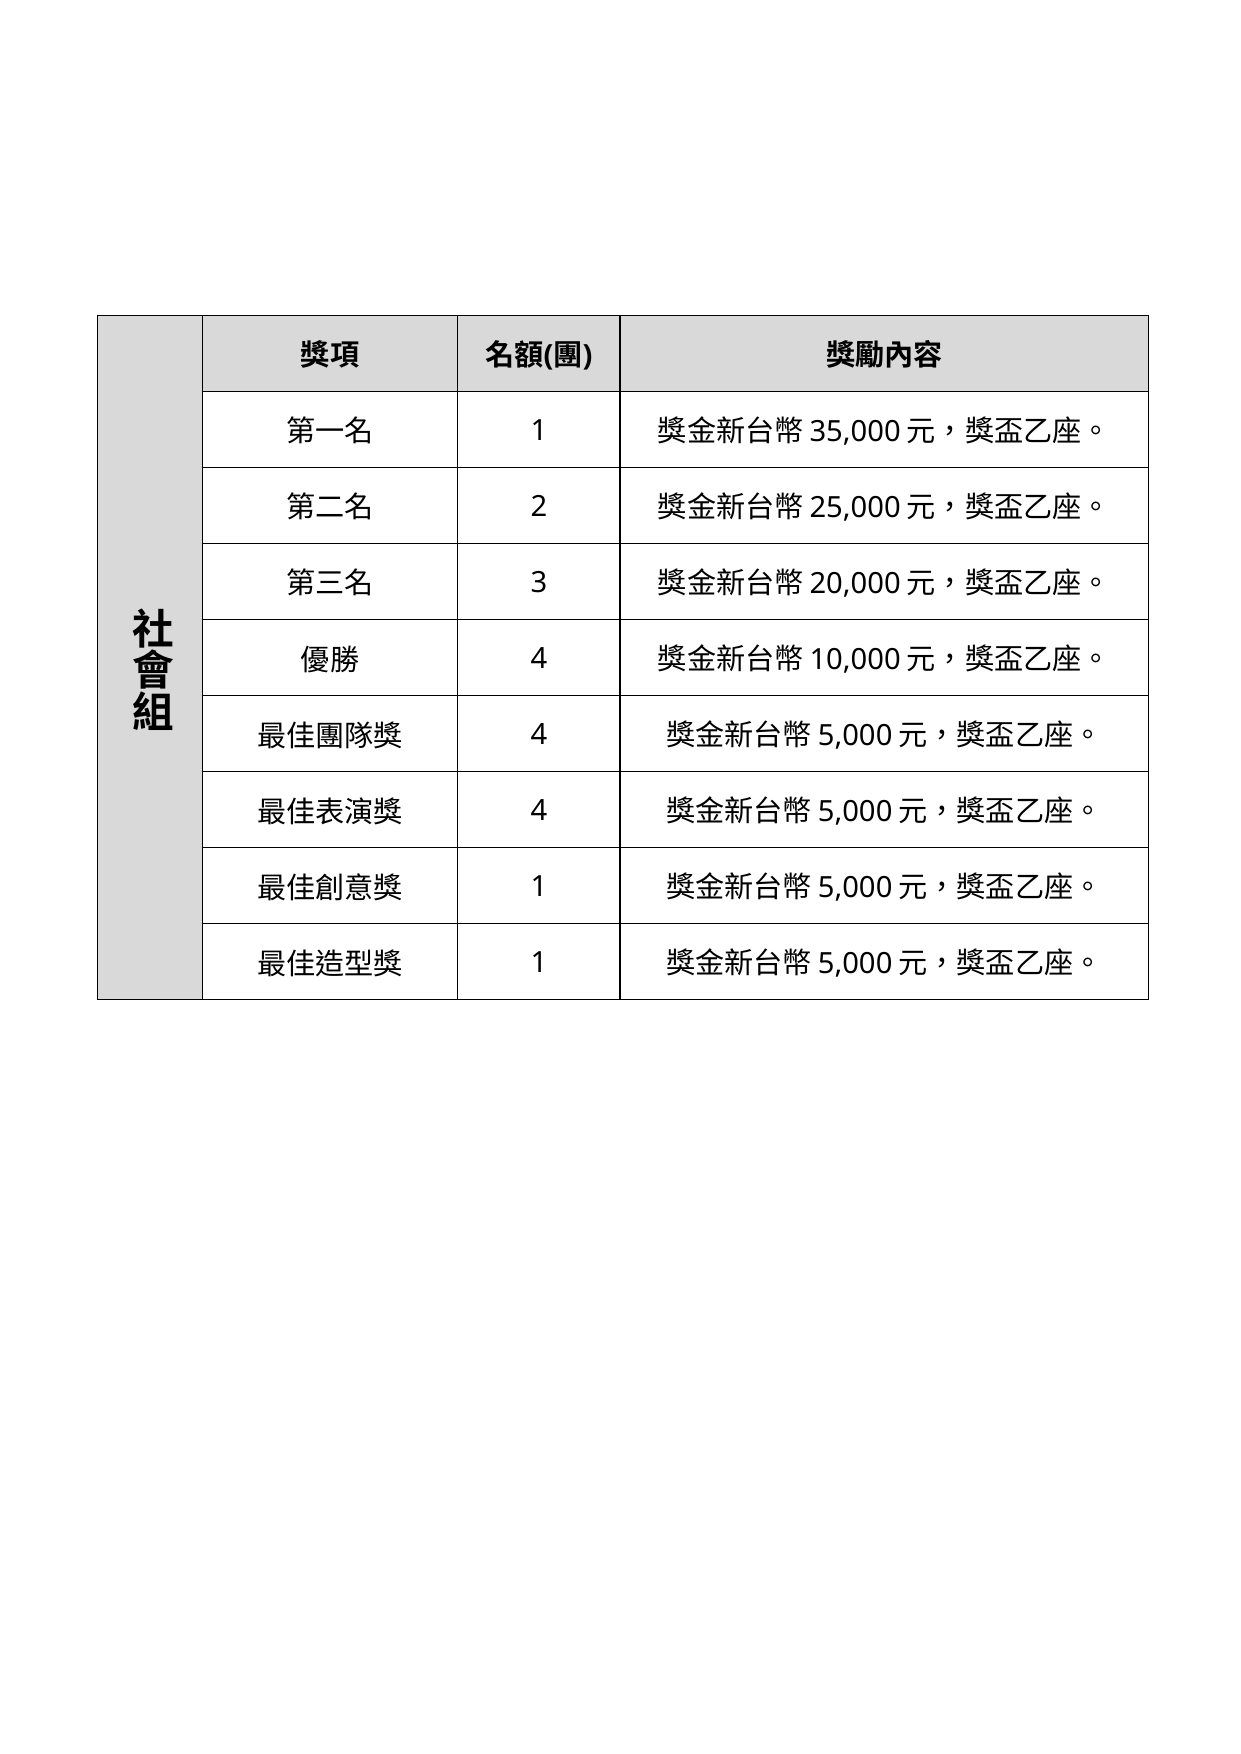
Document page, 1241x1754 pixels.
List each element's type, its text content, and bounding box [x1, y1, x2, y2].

table_header 109年客家藝文嘉年華 比賽簡章 一、活動宗旨： 苗栗是客家大縣，富含深厚的歷史及文化底蘊。為落實苗栗縣推動客語為通行語計畫，推動客語沉浸式生活環境，特舉辦「109年客家藝文嘉年華」活動，透過「廣場舞」比賽，讓民眾接觸客家、學習客語，推動客語生活化普遍化，使大家在日常生活中多以客語溝通，達到「客家就係生活，生活就係客家」「講客乜會通」的目標。 二、主辦單位：苗栗縣政府 承辦單位：苗栗縣政府文化觀光局 執行單位：弘益傳播事業有限公司 三、活動時間： 學生組-109年12月5日(六)08:00-12:30 社會組-109年12月6日(日)08:00-16:30 四、活動地點：苗栗縣政府文化觀光局廣場 五、參賽資格： 學生組：苗栗縣內國小、國中、高中、大學之在學學生皆可報名參加。 社會組：苗栗縣內各級機關、立案之社區、社團皆可報名參加。 六、參賽規則： 每隊至少15人，學生組以15隊為限、社會組以30隊為限。 比賽隊伍應以文觀局編製的2首指定曲擇一為舞蹈配樂，舞蹈配樂由執行單位統一播放，不得使用重製或改編的配樂，表演時間為指定舞蹈配樂的長度，舞步以通俗大眾為主，避免啦啦隊、空翻技巧或其他競技技巧。 若有未盡事宜，主辦單位保有現場解釋之權利，以公告之比賽辦法為主。 七、報名日期： 自109年9月17日(四)至109年10月14日(三)，依報名先後順序，額滿為止。 八、報名方式： E-mail報名:hong.e356936@msa.hinet.net。 傳真報名：037-352178。 報名後請務必致電037-356936執行單位-謝小姐確認。 報名截止後五日內，本公司以電話通知參賽錄取結果。錄取之參賽團隊，每團補助5000元。（憑領據於活動當天報到後向執行單位領取） 團體參賽順序將擇期辦理公開抽籤，屆時另行通知時間地點。 兩首指定曲，將於錄取確定後，以E-mail、通訊軟體或其他方式傳送。 九、評分標準： ※注意事項： 評分方式採分數平均法，依照平均分數之高低決定名次。 若遇同分者，依序以評分項目之舞蹈編排、主題特色、團隊精神等分數高低， 由評審團共同裁定比賽名次。 聘請具公信力之專業評審5名。 十、獎項及名額： 十一、活動流程 十二、注意事項 凡報名參加本比賽者，視為已充分瞭解本比賽規則中各條款，並同意完全遵守本規則所述之各項規定。 因受場地限制與比賽團隊安全，比賽期間不提供彩排及練習場所，參賽團體請依序就坐。 十三、聯絡方式 弘益傳播事業有限公司-謝小姐 地址：苗栗縣苗栗市文峰街36 號 電話：037-356936 信箱：hong.e356936@msa.hinet.net 109年客家藝文嘉年華 比賽報名表 報名組別：學生組 / 社會組 報名單位 /隊名： 指定配樂(擇一)：𠊎个夢想 / 𠊎愛月光光 表演人數： 負責人： ，電話： E-mail： 隊員名單： ※倘不敷使用，可自行增加欄位。 ※各團隊餐盒於報到完成時依報名表人數發放，恕不接受當場追加。 比賽團體簡介： (請概略說明團體特色、成立宗旨等理念) 編舞著作財產權授權同意書 立案社區/社團/學校/機關 保證參賽作品之編舞著作使用皆符合比賽之規定，絕未侵害他人著作權，如有不實或違反著作權法及相關規定以致引起糾紛，立案社區/社團/學校/機關須自負法律責任，主辦單位並得要求立案社區/社團/學校/機關返還全部得獎獎勵。於本同意書內容範圍內，可歸責於立案社區/社團/學校/機關之事由，致主辦單位有所損害，擔負賠償之責。 立案社區/社團/學校/機關作品同意將作品(編舞著作)之全部著作財產權無條件 授權予主辦單位並擁有不限時間、次數及地域之利用權限，主辦單位享有例如出版 各式影音、書籍、發行各類形態媒體、網路宣傳、公開演出、公開播送、公開上映 、公開傳輸等之權利，主辦單位並得再授權第三人利用，且不需另行通知及支付報 酬。以上單位(團體)絕無異議，特立此同意書。 立 書 人(立案社區/社團/學校/機關代表): 編 舞 人(或授權代表)： 中 華 民 國 109 年 月 日 [84, 165, 1162, 1525]
table_cell 獎金新台幣5,000元，獎盃乙座。 [621, 924, 1148, 999]
table_cell 最佳團隊獎 [203, 696, 457, 771]
table_cell 4 [458, 696, 619, 771]
table_cell 1 [458, 924, 619, 999]
table_cell 獎金新台幣35,000元，獎盃乙座。 [621, 392, 1148, 467]
table_cell 第二名 [203, 468, 457, 543]
table_cell 獎金新台幣10,000元，獎盃乙座。 [621, 620, 1148, 695]
table_cell 最佳表演獎 [203, 772, 457, 847]
table_cell 最佳創意獎 [203, 848, 457, 923]
table_header 獎項 [203, 316, 457, 391]
table_cell 4 [458, 620, 619, 695]
table_cell 獎金新台幣5,000元，獎盃乙座。 [621, 696, 1148, 771]
table_cell 4 [458, 772, 619, 847]
table_cell 1 [458, 848, 619, 923]
table_header 獎勵內容 [621, 316, 1148, 391]
table_cell 最佳造型獎 [203, 924, 457, 999]
table_cell 3 [458, 544, 619, 619]
table_cell 2 [458, 468, 619, 543]
table_cell 第一名 [203, 392, 457, 467]
table_cell 獎金新台幣5,000元，獎盃乙座。 [621, 772, 1148, 847]
table_cell 獎金新台幣25,000元，獎盃乙座。 [621, 468, 1148, 543]
table_cell 獎金新台幣20,000元，獎盃乙座。 [621, 544, 1148, 619]
table_cell 第三名 [203, 544, 457, 619]
table_header 名額(團) [458, 316, 619, 391]
table_cell 優勝 [203, 620, 457, 695]
table_cell 1 [458, 392, 619, 467]
table_cell 獎金新台幣5,000元，獎盃乙座。 [621, 848, 1148, 923]
table_header 社會組 [98, 316, 202, 999]
